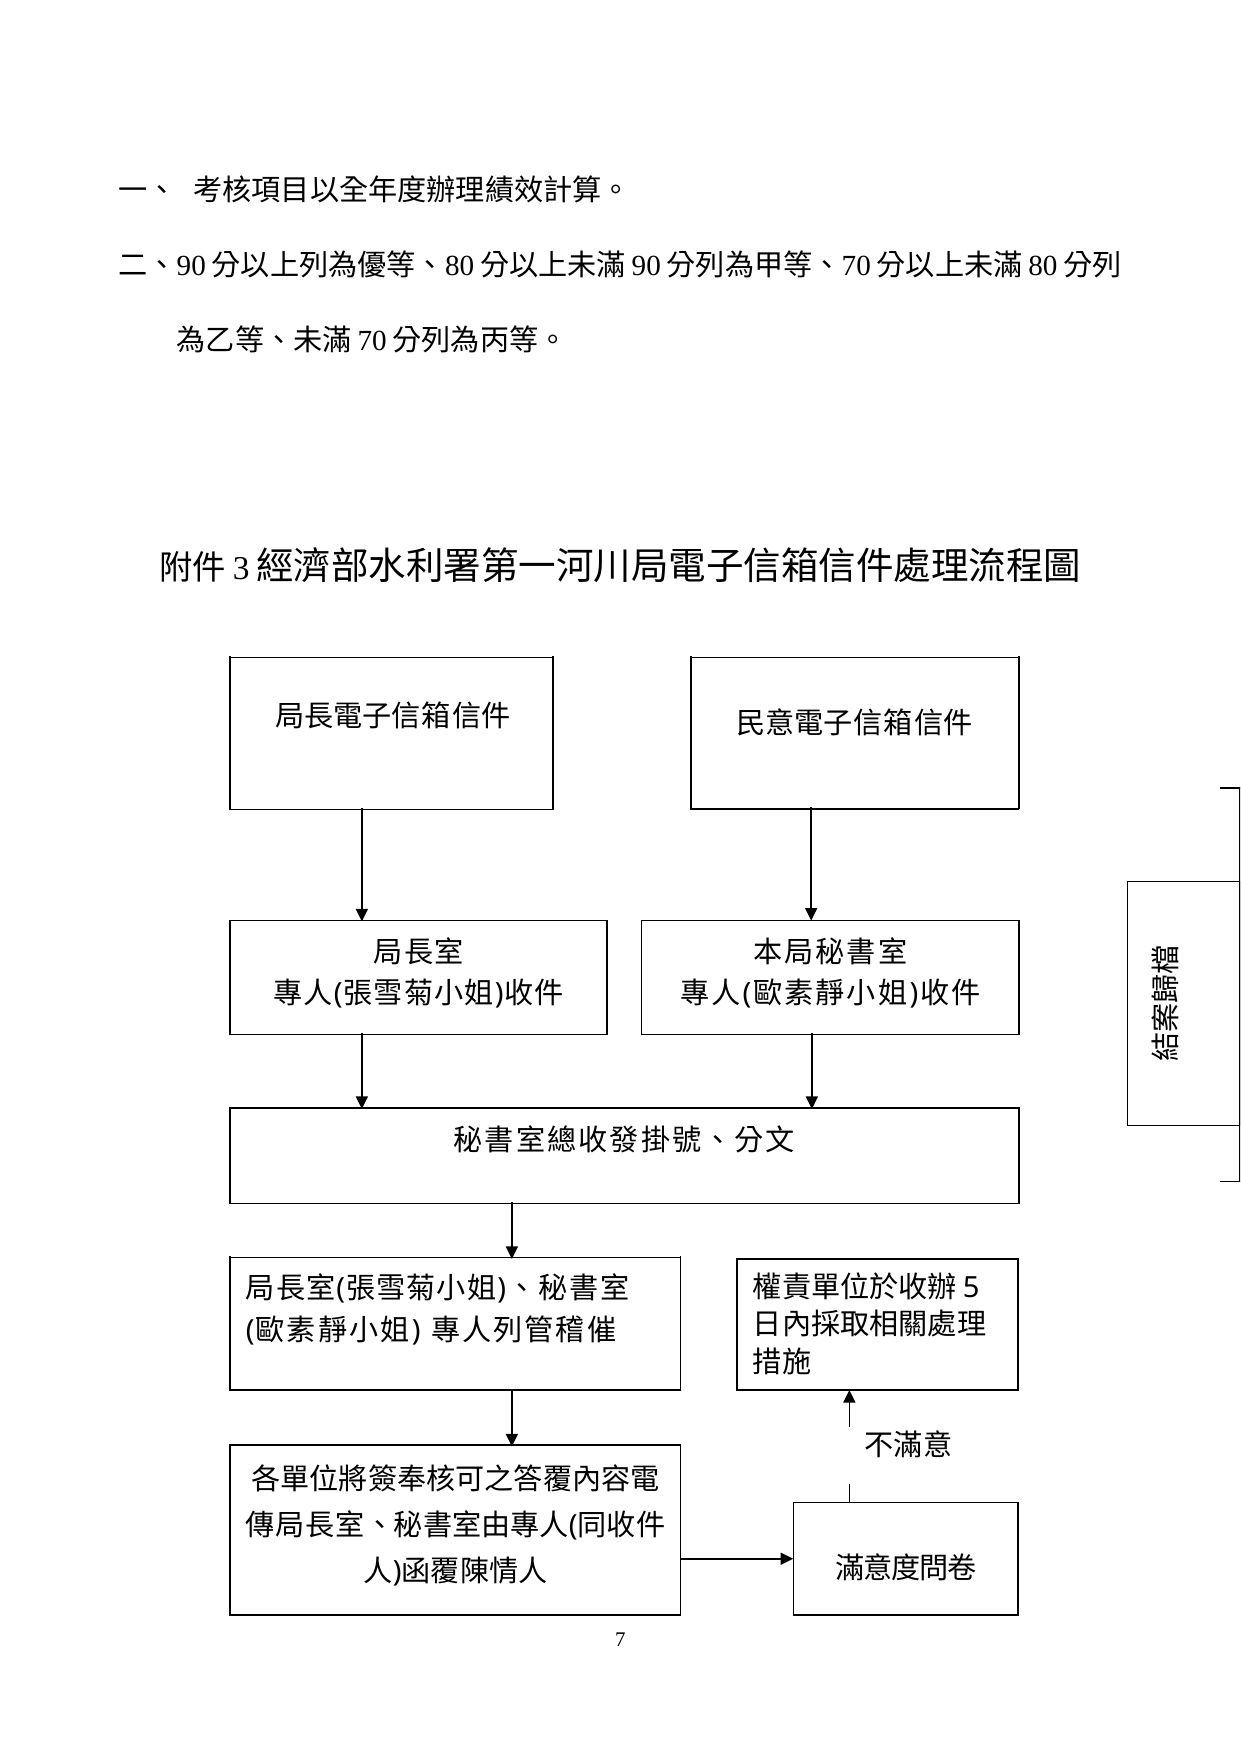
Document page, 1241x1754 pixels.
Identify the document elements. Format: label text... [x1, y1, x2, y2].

text 滿意度問卷 [809, 1545, 1002, 1587]
text 二、90分以上列為優等、80分以上未滿90分列為甲等、70分以上未滿80分列 [118, 225, 1122, 300]
text 各單位將簽奉核可之答覆內容電傳局長室、秘書室由專人(同收件人)函覆陳情人 [246, 1453, 665, 1591]
list 考核項目以全年度辦理績效計算。 [118, 150, 1122, 225]
text 不滿意 [864, 1435, 984, 1460]
text 民意電子信箱信件 [707, 703, 1003, 741]
text 秘書室總收發掛號、分文 [246, 1116, 1003, 1158]
text 局長室(張雪菊小姐)、秘書室 (歐素靜小姐) 專人列管稽催 [246, 1266, 665, 1349]
text 專人(歐素靜小姐)收件 [657, 970, 1003, 1012]
text 局長電子信箱信件 [246, 697, 537, 734]
text 局長室 [246, 929, 591, 970]
text 本局秘書室 [657, 929, 1003, 970]
text 專人(張雪菊小姐)收件 [246, 970, 591, 1012]
text 權責單位於收辦5日內採取相關處理措施 [753, 1267, 1002, 1379]
text 為乙等、未滿70分列為丙等。 [118, 300, 1122, 375]
text 附件3經濟部水利署第一河川局電子信箱信件處理流程圖 [118, 525, 1122, 600]
